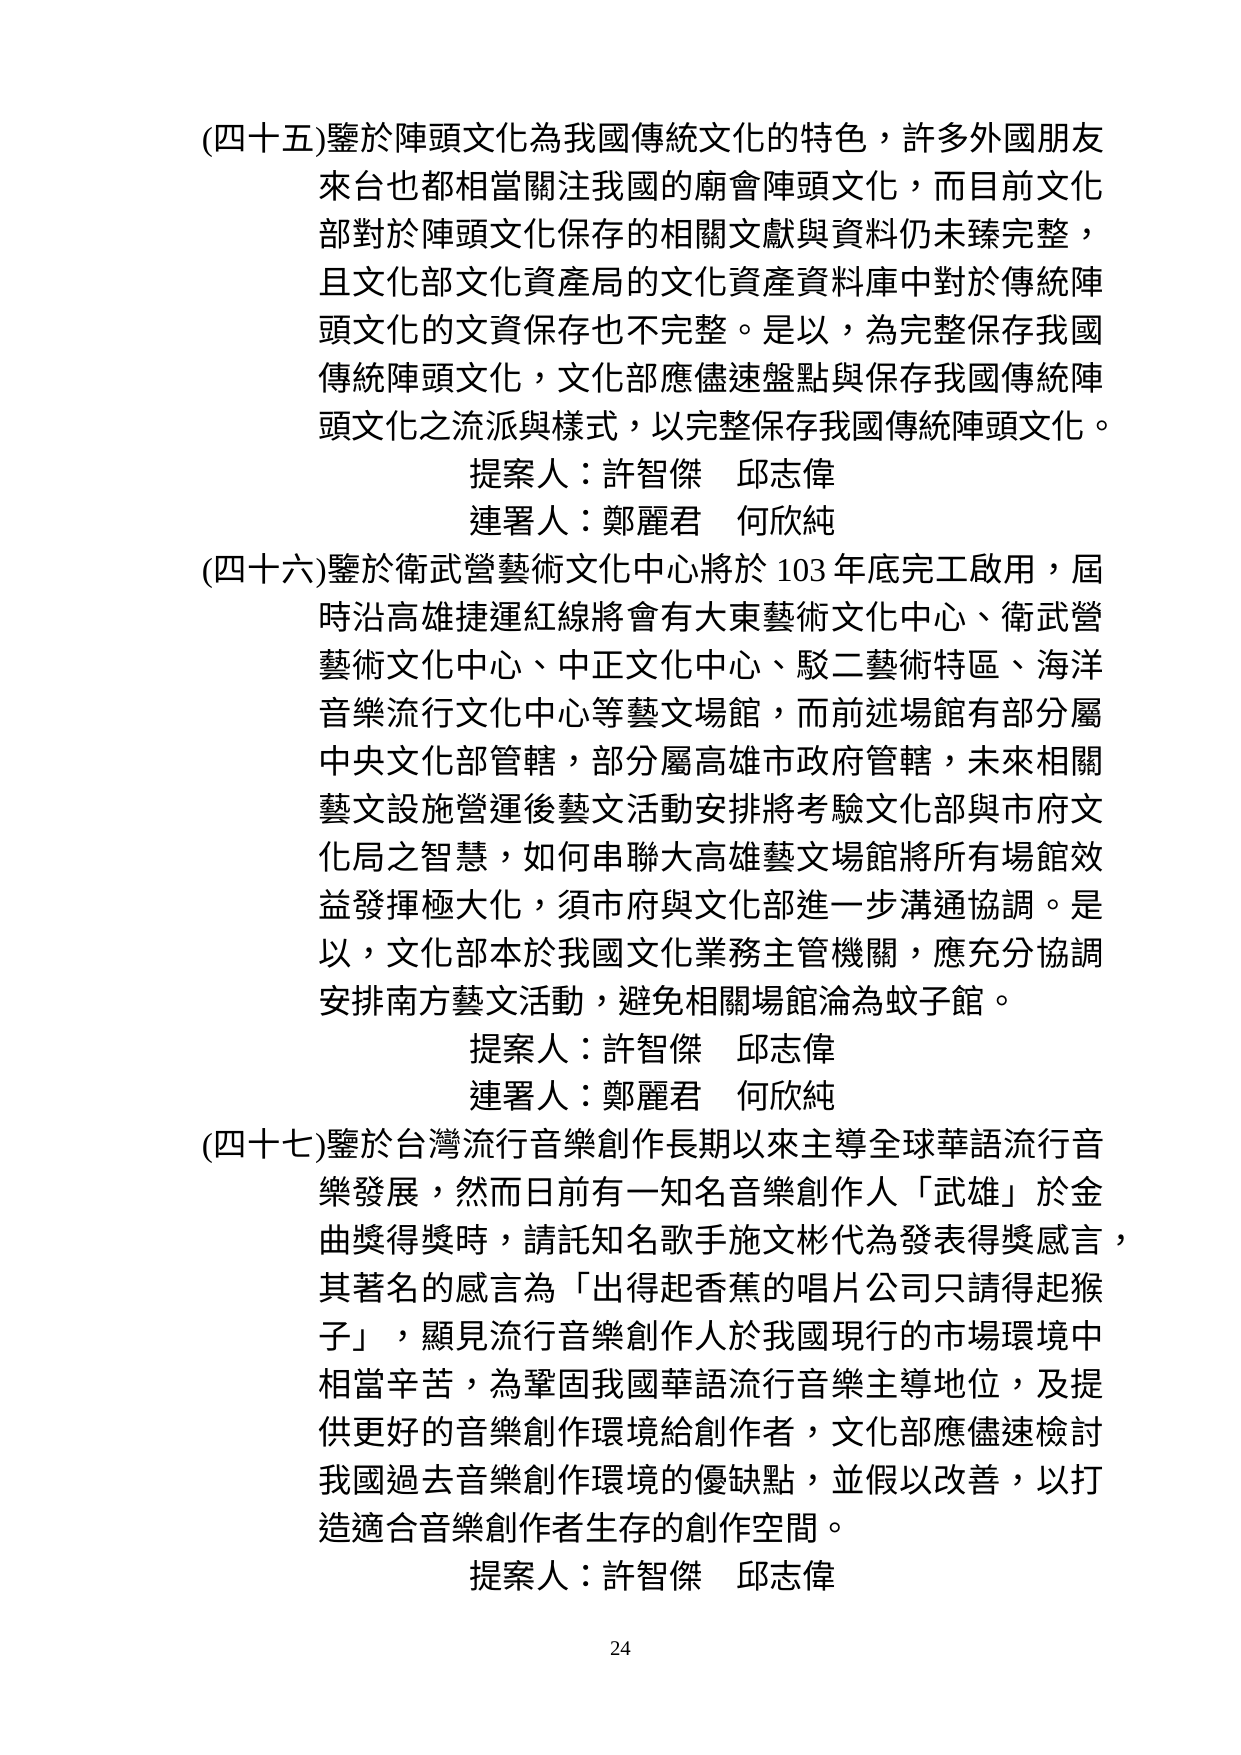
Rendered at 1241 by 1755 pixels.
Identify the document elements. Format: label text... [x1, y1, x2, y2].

text 提案人：許智傑 邱志偉 [136, 448, 1104, 496]
text (四十六)鑒於衛武營藝術文化中心將於103年底完工啟用，屆時沿高雄捷運紅線將會有大東藝術文化中心、衛武營藝術文化中心、中正文化中心、駁二藝術特區、海洋音樂流行文化中心等藝文場館，而前述場館有部分屬中央文化部管轄，部分屬高雄市政府管轄，未來相關藝文設施營運後藝文活動安排將考驗文化部與市府文化局之智慧，如何串聯大高雄藝文場館將所有場館效益發揮極大化，須市府與文化部進一步溝通協調。是以，文化部本於我國文化業務主管機關，應充分協調安排南方藝文活動，避免相關場館淪為蚊子館。 [202, 543, 1104, 1023]
text 連署人：鄭麗君 何欣純 [136, 1071, 1104, 1118]
text 提案人：許智傑 邱志偉 [136, 1550, 1104, 1598]
text (四十五)鑒於陣頭文化為我國傳統文化的特色，許多外國朋友來台也都相當關注我國的廟會陣頭文化，而目前文化部對於陣頭文化保存的相關文獻與資料仍未臻完整，且文化部文化資產局的文化資產資料庫中對於傳統陣頭文化的文資保存也不完整。是以，為完整保存我國傳統陣頭文化，文化部應儘速盤點與保存我國傳統陣頭文化之流派與樣式，以完整保存我國傳統陣頭文化。 [202, 112, 1104, 448]
text 提案人：許智傑 邱志偉 [136, 1023, 1104, 1071]
text (四十七)鑒於台灣流行音樂創作長期以來主導全球華語流行音樂發展，然而日前有一知名音樂創作人「武雄」於金曲獎得獎時，請託知名歌手施文彬代為發表得獎感言，其著名的感言為「出得起香蕉的唱片公司只請得起猴子」，顯見流行音樂創作人於我國現行的市場環境中相當辛苦，為鞏固我國華語流行音樂主導地位，及提供更好的音樂創作環境給創作者，文化部應儘速檢討我國過去音樂創作環境的優缺點，並假以改善，以打造適合音樂創作者生存的創作空間。 [202, 1118, 1104, 1550]
text 連署人：鄭麗君 何欣純 [136, 496, 1104, 543]
